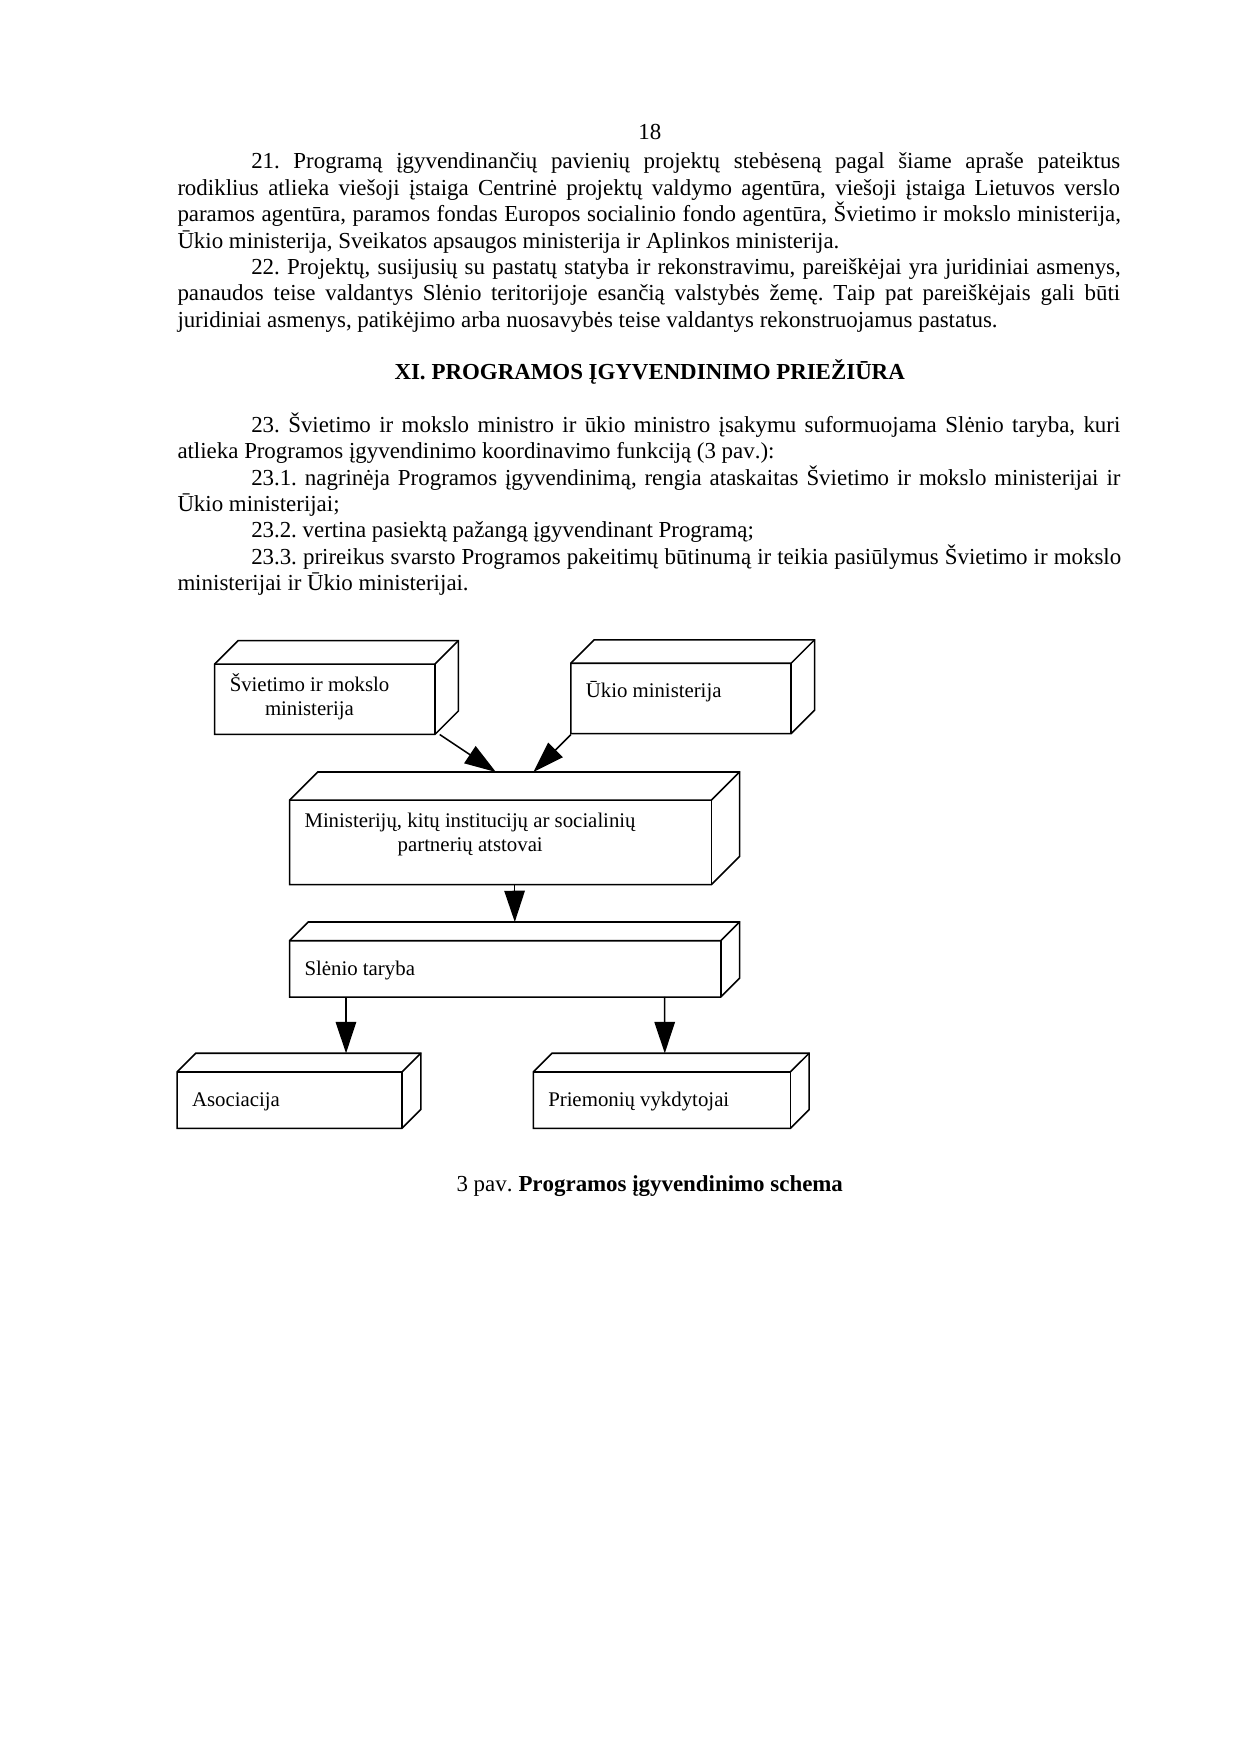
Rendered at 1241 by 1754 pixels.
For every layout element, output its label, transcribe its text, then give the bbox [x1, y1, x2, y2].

text 23. Švietimo ir mokslo ministro ir ūkio ministro įsakymu suformuojama Slėnio taryba, kuri atlieka Programos įgyvendinimo koordinavimo funkciją (3 pav.): [177, 411, 1122, 464]
text 23.3. prireikus svarsto Programos pakeitimų būtinumą ir teikia pasiūlymus Švietimo ir mokslo ministerijai ir Ūkio ministerijai. [177, 543, 1122, 596]
text XI. Programos ĮGYVENDINIMO priežiūrA [177, 358, 1122, 385]
text 23.2. vertina pasiektą pažangą įgyvendinant Programą; [177, 517, 1122, 543]
text 3 pav. Programos įgyvendinimo schema [177, 1171, 1122, 1197]
text 21. Programą įgyvendinančių pavienių projektų stebėseną pagal šiame apraše pateiktus rodiklius atlieka viešoji įstaiga Centrinė projektų valdymo agentūra, viešoji įstaiga Lietuvos verslo paramos agentūra, paramos fondas Europos socialinio fondo agentūra, Švietimo ir mokslo ministerija, Ūkio ministerija, Sveikatos apsaugos ministerija ir Aplinkos ministerija. [177, 148, 1122, 253]
text 23.1. nagrinėja Programos įgyvendinimą, rengia ataskaitas Švietimo ir mokslo ministerijai ir Ūkio ministerijai; [177, 464, 1122, 517]
text 22. Projektų, susijusių su pastatų statyba ir rekonstravimu, pareiškėjai yra juridiniai asmenys, panaudos teise valdantys Slėnio teritorijoje esančią valstybės žemę. Taip pat pareiškėjais gali būti juridiniai asmenys, patikėjimo arba nuosavybės teise valdantys rekonstruojamus pastatus. [177, 253, 1122, 332]
